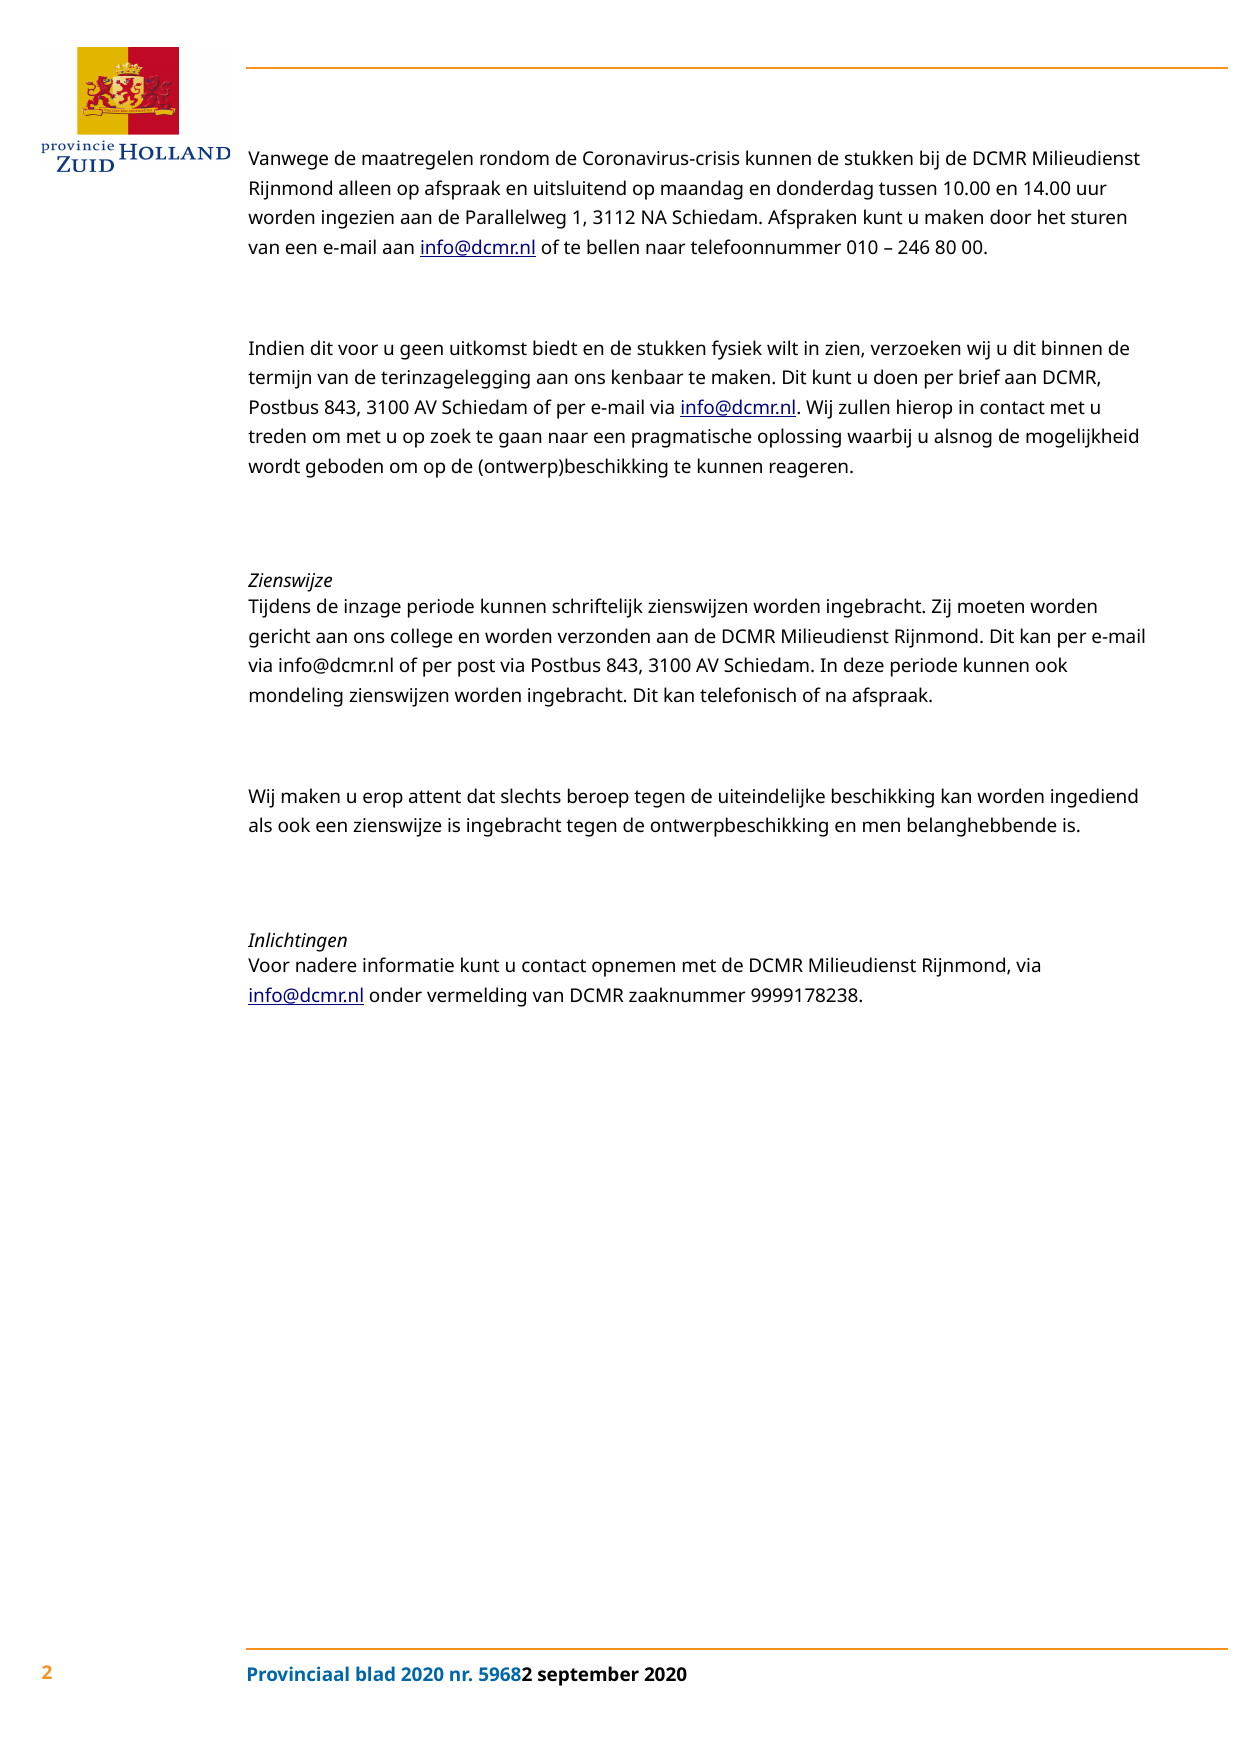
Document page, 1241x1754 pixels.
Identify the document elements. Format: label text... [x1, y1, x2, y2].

text Zienswijze [248, 567, 1152, 593]
text Inlichtingen [248, 927, 1152, 952]
picture [41, 47, 231, 172]
text Voor nadere informatie kunt u contact opnemen met de DCMR Milieudienst Rijnmond, via info@dcmr.nl onder vermelding van DCMR zaaknummer 9999178238. [248, 952, 1152, 1008]
text Indien dit voor u geen uitkomst biedt en de stukken fysiek wilt in zien, verzoeken wij u dit binnen de termijn van de terinzagelegging aan ons kenbaar te maken. Dit kunt u doen per brief aan DCMR, Postbus 843, 3100 AV Schiedam of per e-mail via info@dcmr.nl. Wij zullen hierop in contact met u treden om met u op zoek te gaan naar een pragmatische oplossing waarbij u alsnog de mogelijkheid wordt geboden om op de (ontwerp)beschikking te kunnen reageren. [248, 335, 1152, 479]
text Tijdens de inzage periode kunnen schriftelijk zienswijzen worden ingebracht. Zij moeten worden gericht aan ons college en worden verzonden aan de DCMR Milieudienst Rijnmond. Dit kan per e-mail via info@dcmr.nl of per post via Postbus 843, 3100 AV Schiedam. In deze periode kunnen ook mondeling zienswijzen worden ingebracht. Dit kan telefonisch of na afspraak. [248, 593, 1152, 708]
text Vanwege de maatregelen rondom de Coronavirus-crisis kunnen de stukken bij de DCMR Milieudienst Rijnmond alleen op afspraak en uitsluitend op maandag en donderdag tussen 10.00 en 14.00 uur worden ingezien aan de Parallelweg 1, 3112 NA Schiedam. Afspraken kunt u maken door het sturen van een e-mail aan info@dcmr.nl of te bellen naar telefoonnummer 010 – 246 80 00. [248, 145, 1152, 260]
text Wij maken u erop attent dat slechts beroep tegen de uiteindelijke beschikking kan worden ingediend als ook een zienswijze is ingebracht tegen de ontwerpbeschikking en men belanghebbende is. [248, 783, 1152, 838]
